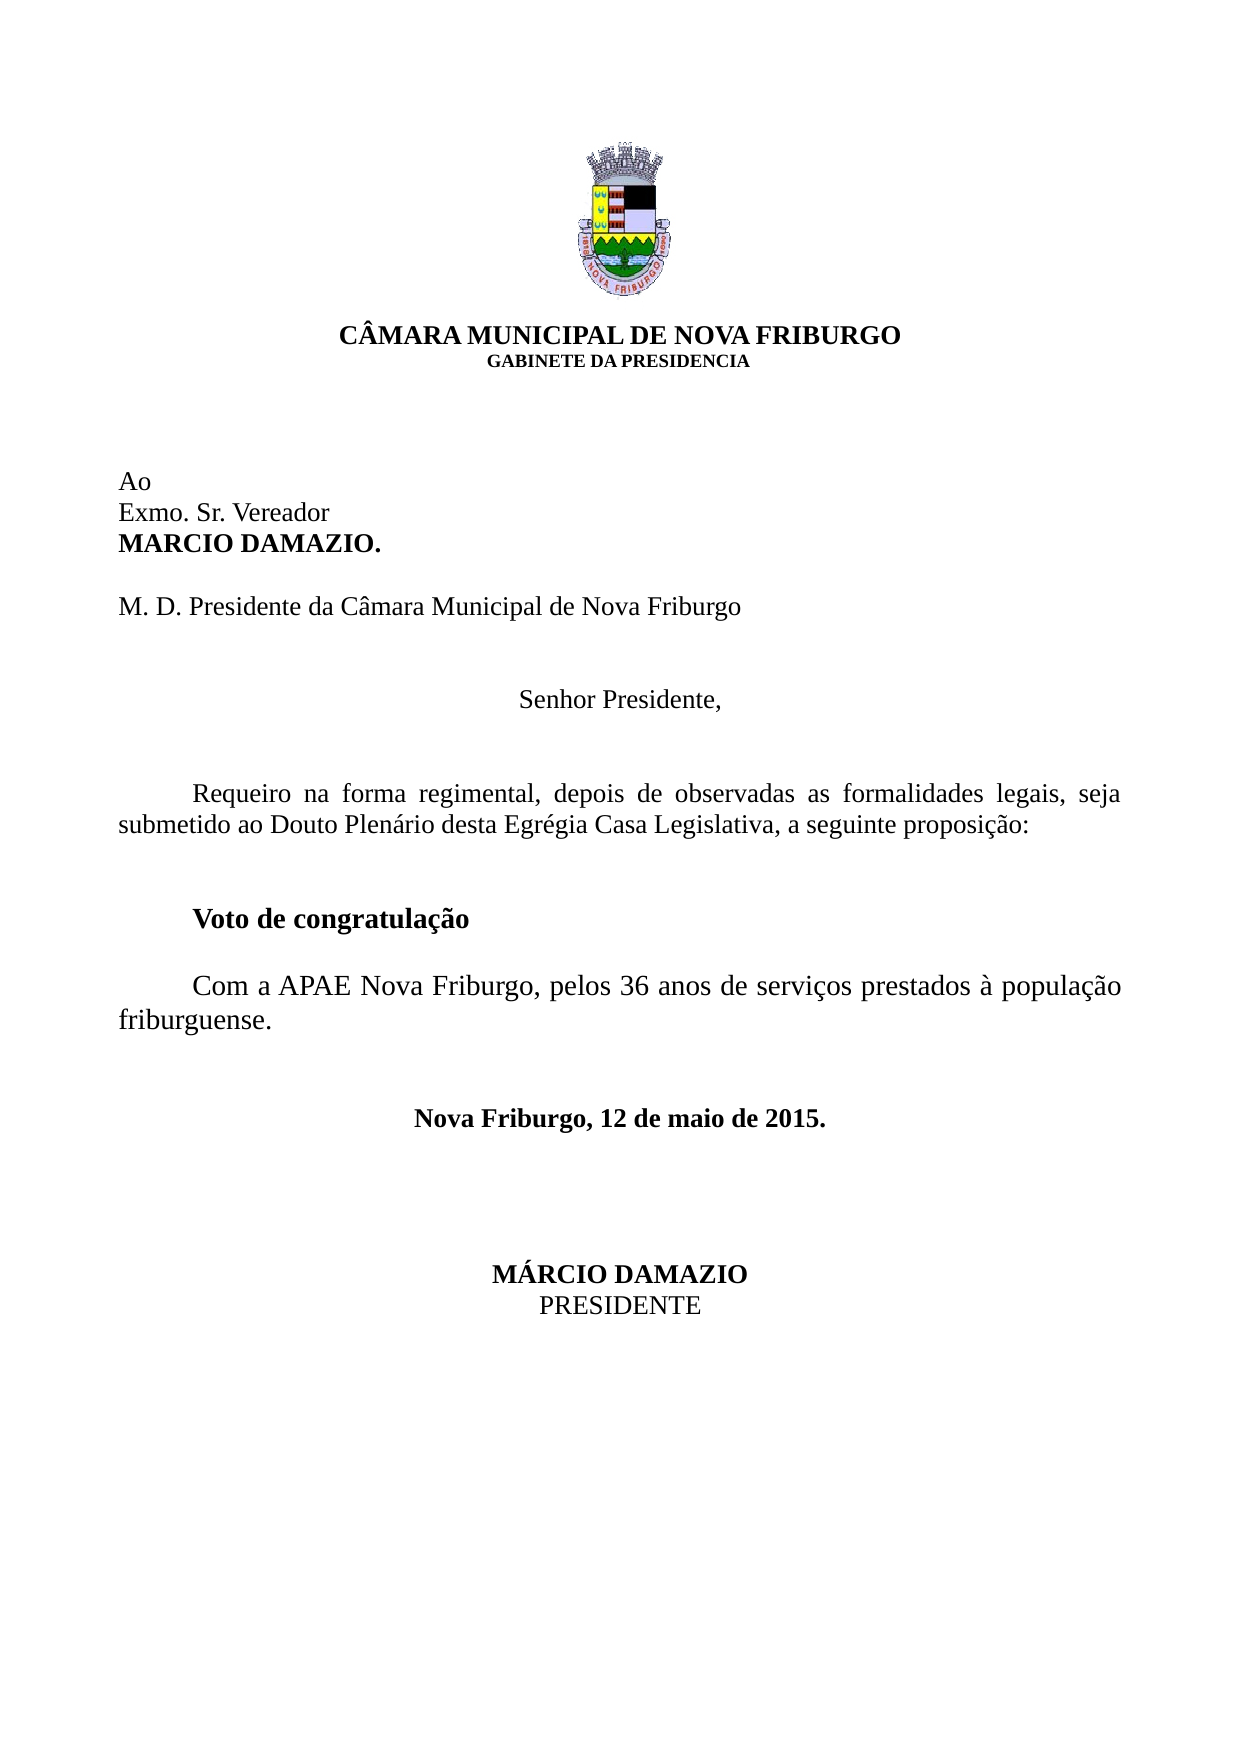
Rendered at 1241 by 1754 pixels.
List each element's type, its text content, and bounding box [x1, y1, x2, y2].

text Requeiro na forma regimental, depois de observadas as formalidades legais, seja submetido ao Douto Plenário desta Egrégia Casa Legislativa, a seguinte proposição: [118, 777, 1122, 839]
picture [563, 127, 677, 310]
text Voto de congratulação [118, 901, 1122, 935]
text Nova Friburgo, 12 de maio de 2015. [118, 1102, 1122, 1134]
text GABINETE DA PRESIDENCIA [118, 350, 1122, 372]
text Exmo. Sr. Vereador [118, 496, 1122, 527]
text Com a APAE Nova Friburgo, pelos 36 anos de serviços prestados à população friburguense. [118, 968, 1122, 1035]
text PRESIDENTE [118, 1289, 1122, 1321]
text CÂMARA MUNICIPAL DE NOVA FRIBURGO [118, 319, 1122, 350]
text Senhor Presidente, [118, 683, 1122, 714]
text MARCIO DAMAZIO. [118, 527, 1122, 559]
list D. Presidente da Câmara Municipal de Nova Friburgo [118, 590, 1122, 621]
text MÁRCIO DAMAZIO [118, 1258, 1122, 1289]
text Ao [118, 465, 1122, 496]
